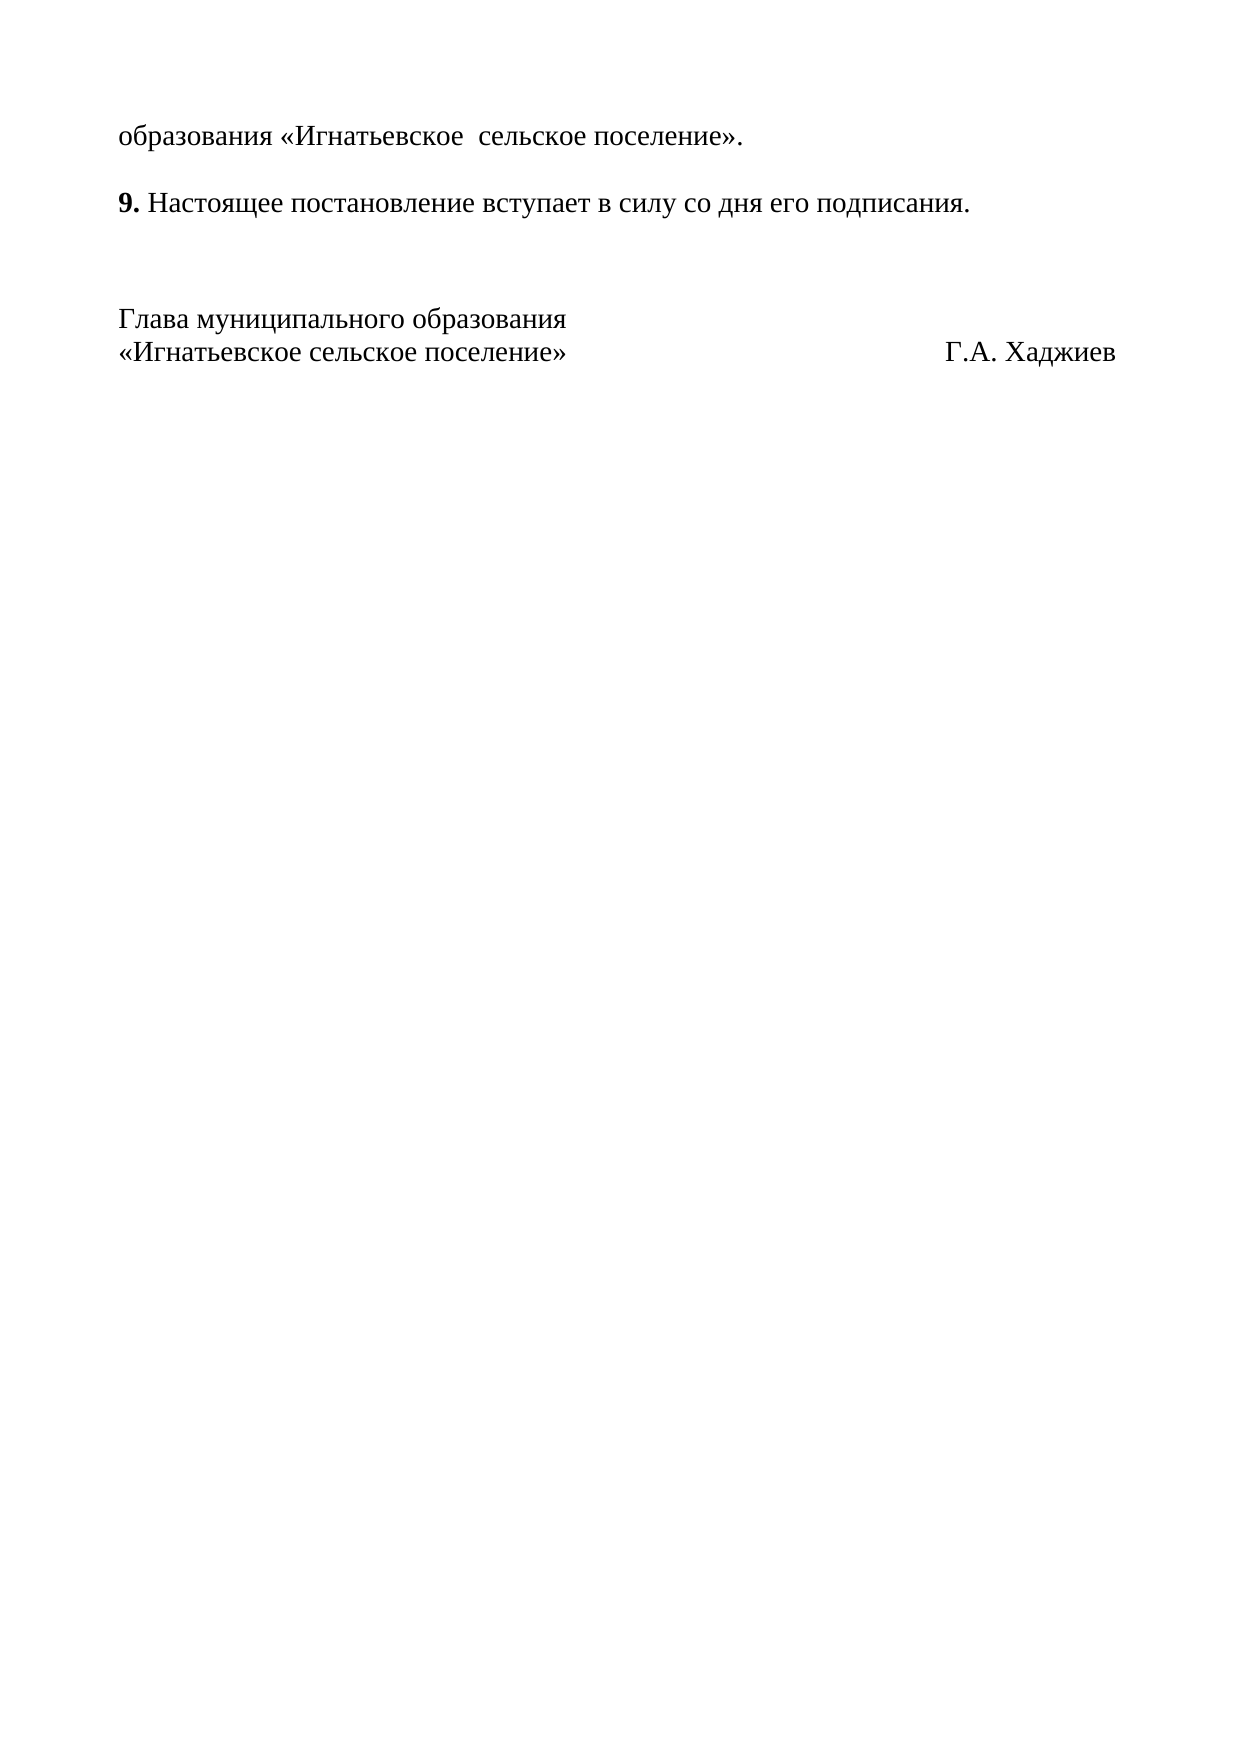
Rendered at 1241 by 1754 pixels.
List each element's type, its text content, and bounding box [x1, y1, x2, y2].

list образования «Игнатьевское сельское поселение». [118, 118, 1122, 152]
text Глава муниципального образования [118, 301, 1122, 334]
list 9. Настоящее постановление вступает в силу со дня его подписания. [118, 185, 1122, 219]
text «Игнатьевское сельское поселение» Г.А. Хаджиев [118, 334, 1122, 368]
